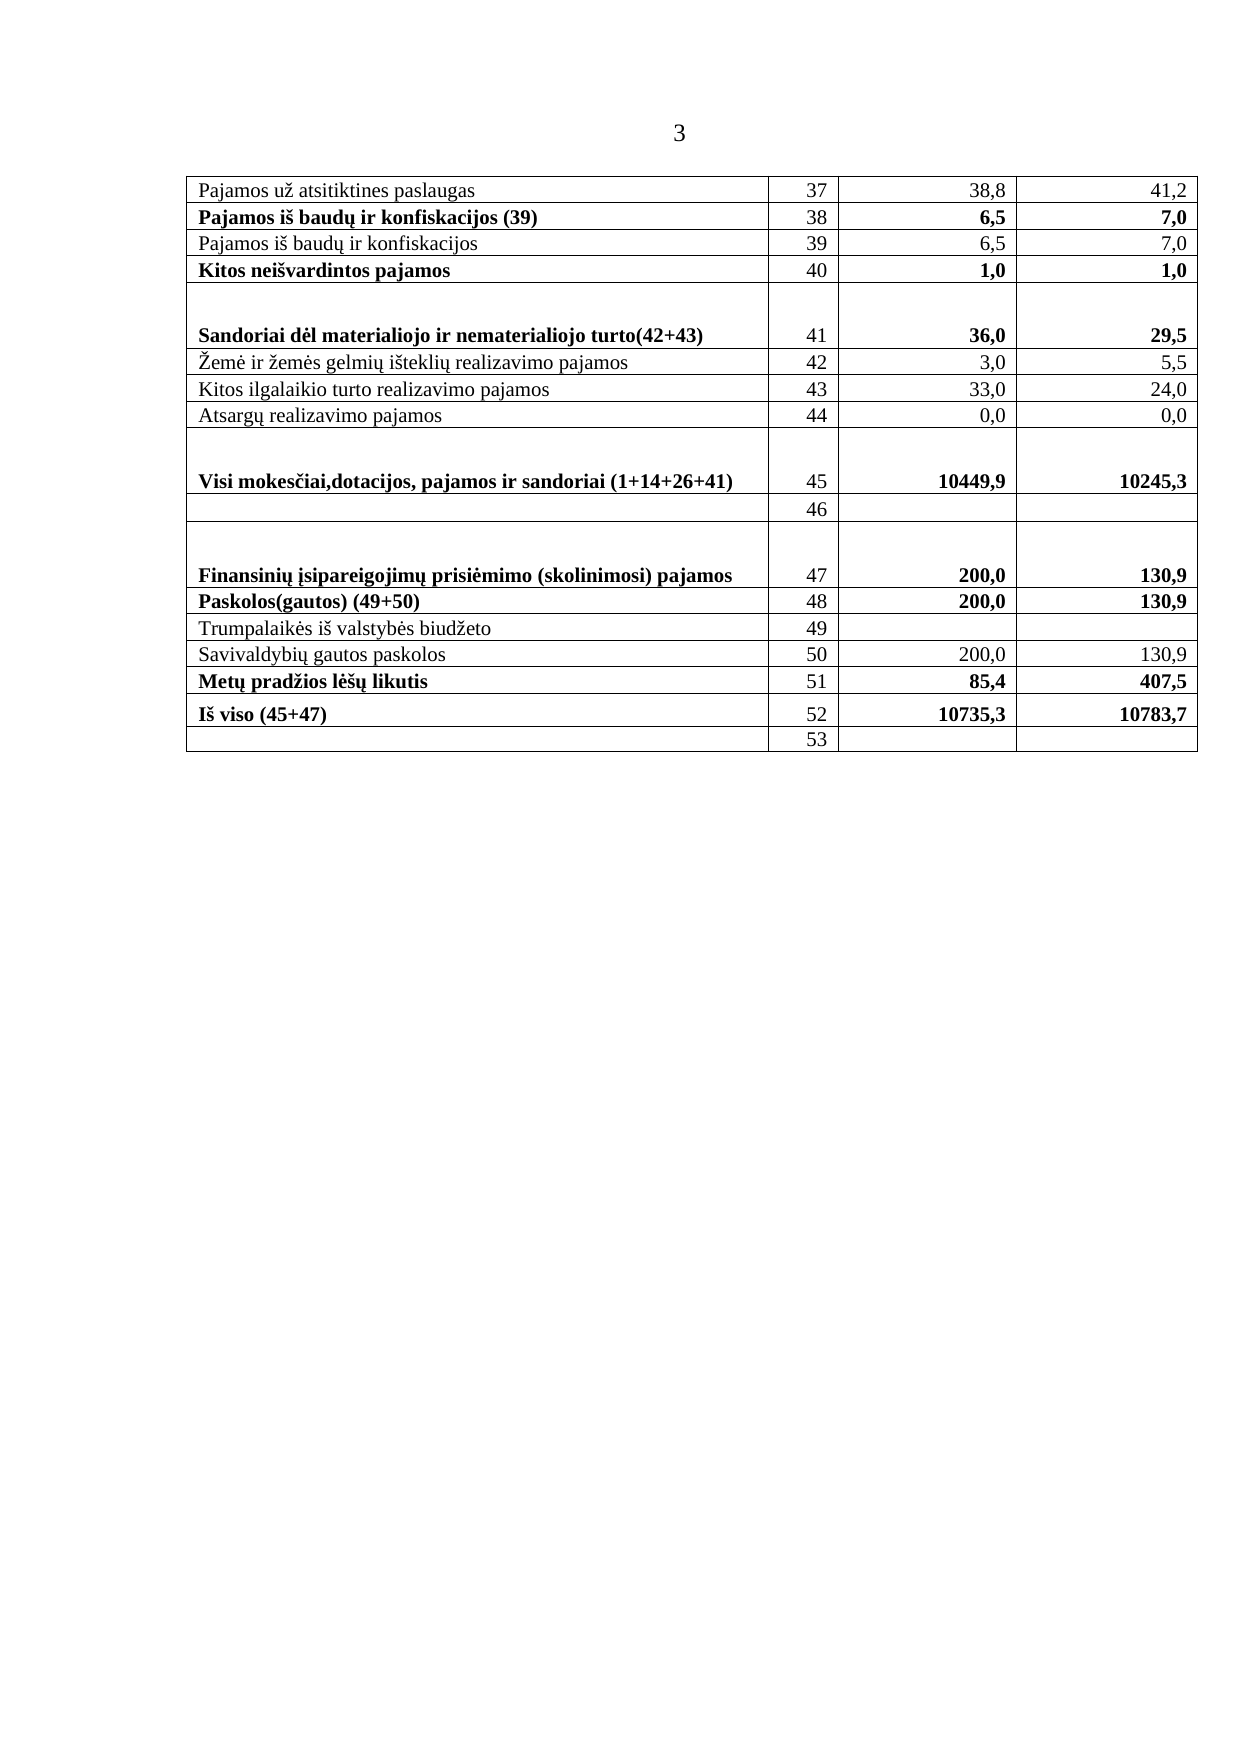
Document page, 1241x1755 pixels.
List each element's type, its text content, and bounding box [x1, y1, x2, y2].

table_cell [839, 614, 1016, 640]
table_cell 200,0 [839, 588, 1016, 613]
table_cell 33,0 [839, 375, 1016, 401]
table_cell 44 [769, 402, 838, 427]
table_cell 49 [769, 614, 838, 640]
table_cell 1,0 [839, 256, 1016, 282]
table_cell Kitos neišvardintos pajamos [187, 256, 768, 282]
table_cell 38,8 [839, 177, 1016, 202]
table_cell [187, 727, 768, 751]
table_cell 51 [769, 667, 838, 693]
table_cell 53 [769, 727, 838, 751]
table_cell Kitos ilgalaikio turto realizavimo pajamos [187, 375, 768, 401]
table_cell 43 [769, 375, 838, 401]
table_cell 40 [769, 256, 838, 282]
table_cell 10735,3 [839, 694, 1016, 726]
table_cell 130,9 [1017, 641, 1197, 666]
table_cell Pajamos iš baudų ir konfiskacijos (39) [187, 203, 768, 229]
table_cell 10449,9 [839, 428, 1016, 493]
table_cell 41,2 [1017, 177, 1197, 202]
table_cell 200,0 [839, 522, 1016, 587]
table_cell 85,4 [839, 667, 1016, 693]
table_cell 36,0 [839, 283, 1016, 347]
table_cell Pajamos už atsitiktines paslaugas [187, 177, 768, 202]
table_cell [1017, 614, 1197, 640]
table_cell 1,0 [1017, 256, 1197, 282]
table_cell [839, 494, 1016, 521]
table_cell Metų pradžios lėšų likutis [187, 667, 768, 693]
table_cell 29,5 [1017, 283, 1197, 347]
table_cell 46 [769, 494, 838, 521]
table_cell 7,0 [1017, 230, 1197, 255]
table_cell Žemė ir žemės gelmių išteklių realizavimo pajamos [187, 349, 768, 374]
table_cell 24,0 [1017, 375, 1197, 401]
table_cell 48 [769, 588, 838, 613]
table_cell 6,5 [839, 230, 1016, 255]
table_cell 52 [769, 694, 838, 726]
table_cell 130,9 [1017, 522, 1197, 587]
table_cell Visi mokesčiai,dotacijos, pajamos ir sandoriai (1+14+26+41) [187, 428, 768, 493]
table_cell 10783,7 [1017, 694, 1197, 726]
table_cell 41 [769, 283, 838, 347]
table_cell [1017, 494, 1197, 521]
table_cell Trumpalaikės iš valstybės biudžeto [187, 614, 768, 640]
table_cell Paskolos(gautos) (49+50) [187, 588, 768, 613]
table_cell Iš viso (45+47) [187, 694, 768, 726]
table_cell 10245,3 [1017, 428, 1197, 493]
table_cell 130,9 [1017, 588, 1197, 613]
table_cell 37 [769, 177, 838, 202]
table_cell 407,5 [1017, 667, 1197, 693]
table_cell 47 [769, 522, 838, 587]
table_cell 39 [769, 230, 838, 255]
table_cell 0,0 [839, 402, 1016, 427]
table_cell [1017, 727, 1197, 751]
table_cell 42 [769, 349, 838, 374]
table_cell Finansinių įsipareigojimų prisiėmimo (skolinimosi) pajamos [187, 522, 768, 587]
table_cell [839, 727, 1016, 751]
table_cell 0,0 [1017, 402, 1197, 427]
table_cell Savivaldybių gautos paskolos [187, 641, 768, 666]
table_cell 45 [769, 428, 838, 493]
table_cell 38 [769, 203, 838, 229]
table_cell 200,0 [839, 641, 1016, 666]
table_cell 6,5 [839, 203, 1016, 229]
table_cell Atsargų realizavimo pajamos [187, 402, 768, 427]
table_cell 5,5 [1017, 349, 1197, 374]
table_cell 3,0 [839, 349, 1016, 374]
table_cell 50 [769, 641, 838, 666]
table_cell Pajamos iš baudų ir konfiskacijos [187, 230, 768, 255]
table_cell 7,0 [1017, 203, 1197, 229]
table_cell Sandoriai dėl materialiojo ir nematerialiojo turto(42+43) [187, 283, 768, 347]
table_cell [187, 494, 768, 521]
